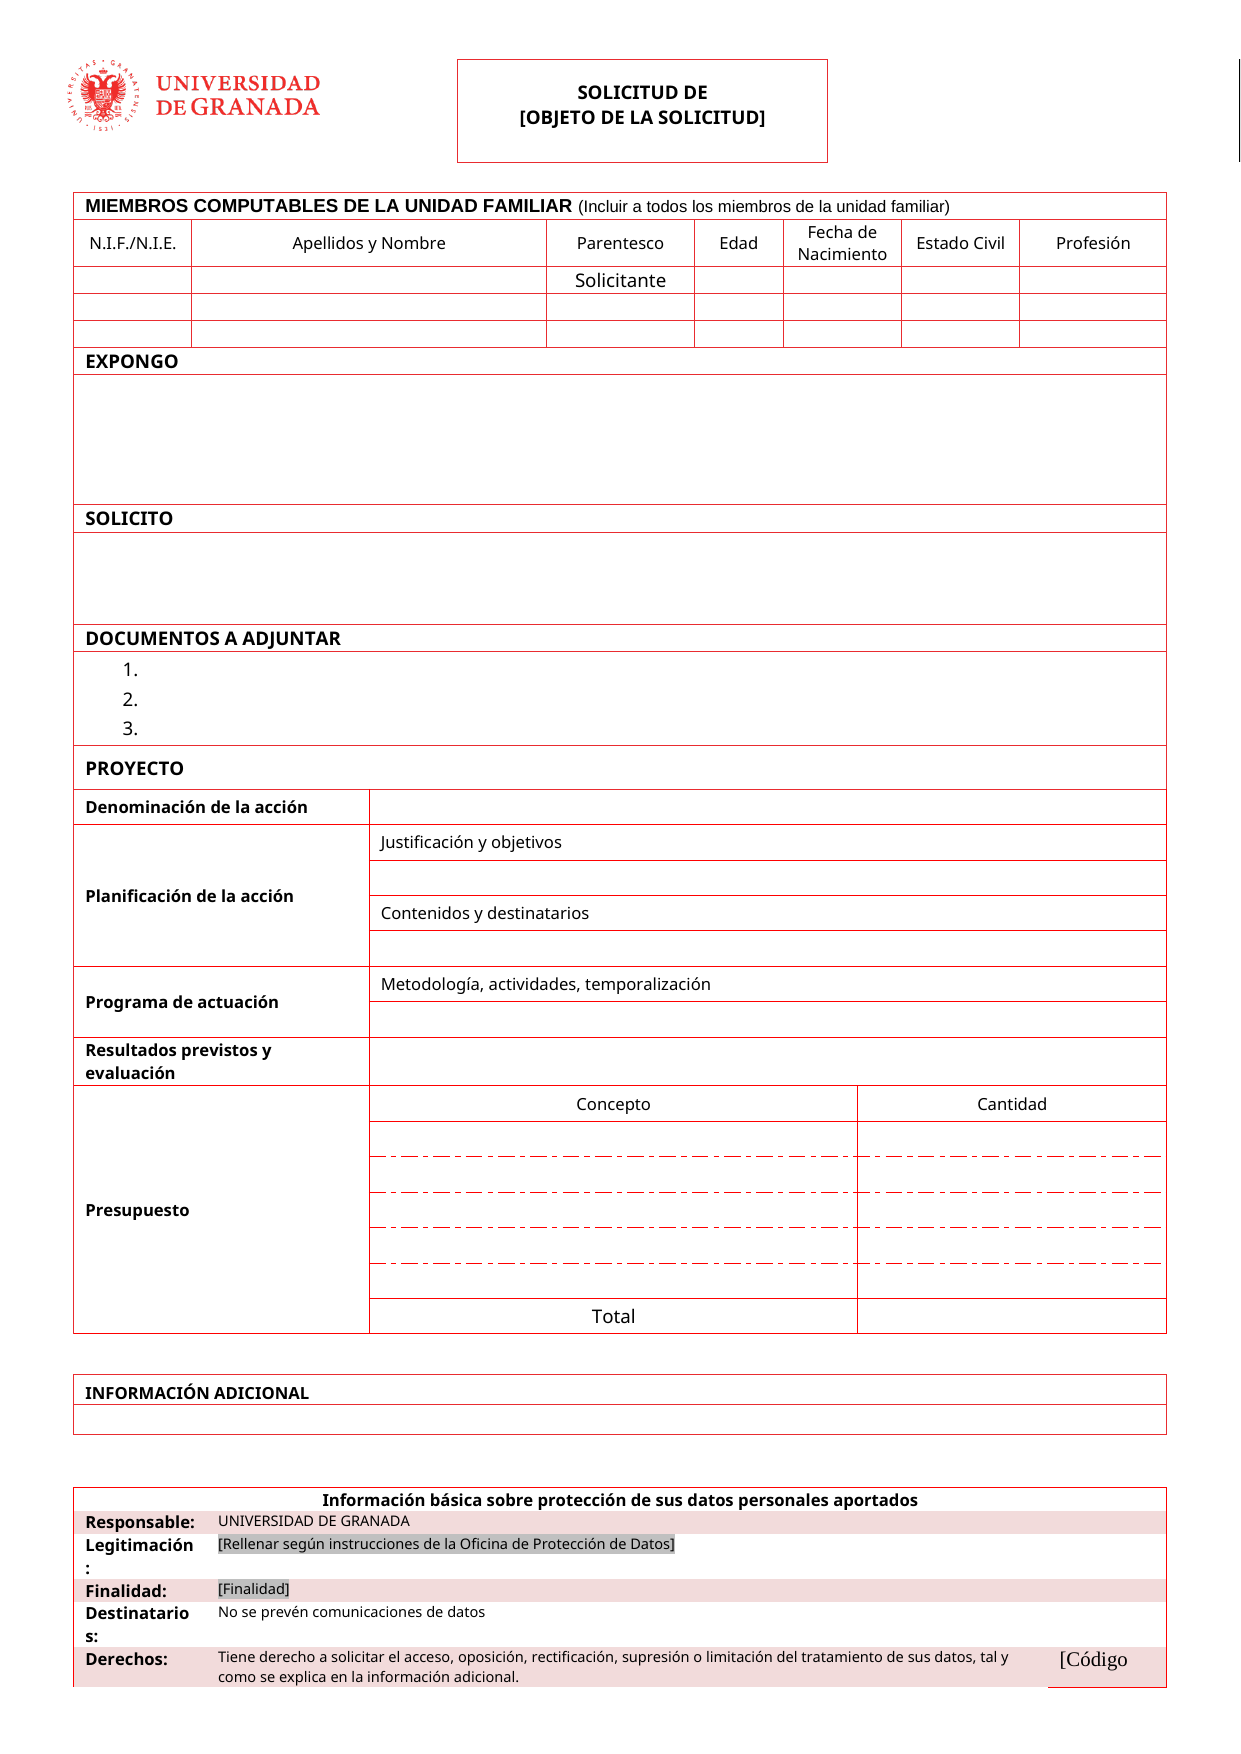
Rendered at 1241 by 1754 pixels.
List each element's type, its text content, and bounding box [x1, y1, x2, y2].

table_cell [1020, 267, 1166, 293]
table_cell [1020, 321, 1166, 347]
table_header INFORMACIÓN ADICIONAL [74, 1375, 1166, 1404]
table_cell Apellidos y Nombre [192, 220, 546, 266]
table_cell Resultados previstos y evaluación [74, 1038, 369, 1085]
table_cell N.I.F./N.I.E. [74, 220, 191, 266]
table_cell [74, 418, 1166, 461]
table_cell Finalidad: [74, 1579, 207, 1602]
table_cell [1020, 294, 1166, 320]
table_cell [74, 375, 1166, 418]
table_cell Justificación y objetivos [370, 825, 1166, 859]
table_cell [74, 267, 191, 293]
table_cell [370, 1263, 857, 1298]
table_cell [74, 294, 191, 320]
table_cell [192, 321, 546, 347]
table_cell [547, 294, 694, 320]
table_cell [784, 321, 901, 347]
table_header MIEMBROS COMPUTABLES DE LA UNIDAD FAMILIAR (Incluir a todos los miembros de la unidad familiar) [74, 193, 1166, 219]
table_cell Edad [695, 220, 783, 266]
table_cell [74, 559, 1166, 586]
table_cell [370, 1122, 857, 1156]
table_cell [Finalidad] [207, 1579, 1166, 1602]
table_cell [74, 461, 1166, 504]
table_cell Responsable: [74, 1511, 207, 1534]
table_cell Planificación de la acción [74, 825, 369, 966]
table_cell Cantidad [858, 1086, 1166, 1121]
table_cell Parentesco [547, 220, 694, 266]
table_cell [370, 1002, 1166, 1037]
table_cell Denominación de la acción [74, 790, 369, 824]
table_cell [695, 294, 783, 320]
table_cell Metodología, actividades, temporalización [370, 967, 1166, 1001]
table_cell [784, 267, 901, 293]
table_cell [74, 652, 1166, 745]
table_cell [858, 1299, 1166, 1333]
table_cell [Rellenar según instrucciones de la Oficina de Protección de Datos] [207, 1534, 1166, 1579]
table_cell EXPONGO [74, 348, 1166, 374]
table_cell Fecha de Nacimiento [784, 220, 901, 266]
picture [67, 60, 320, 131]
table_cell [370, 790, 1166, 824]
table_cell Profesión [1020, 220, 1166, 266]
table_cell [370, 1192, 857, 1227]
table_cell [784, 294, 901, 320]
table_cell [547, 321, 694, 347]
table_cell [902, 321, 1019, 347]
table_cell Estado Civil [902, 220, 1019, 266]
table_cell [Código [1048, 1647, 1166, 1687]
table_cell Total [370, 1299, 857, 1333]
table_cell [858, 1122, 1166, 1156]
table_cell Destinatarios: [74, 1602, 207, 1647]
table_cell PROYECTO [74, 746, 1166, 789]
table_cell [74, 321, 191, 347]
table_cell [370, 1227, 857, 1262]
table_cell Concepto [370, 1086, 857, 1121]
table_cell [74, 1405, 1166, 1433]
table_cell [902, 267, 1019, 293]
table_cell [858, 1156, 1166, 1192]
table_cell Tiene derecho a solicitar el acceso, oposición, rectificación, supresión o limitación del tratamiento de sus datos, tal y como se explica en la información adicional. [207, 1647, 1048, 1687]
table_cell [858, 1263, 1166, 1298]
table_cell Presupuesto [74, 1086, 369, 1333]
table_cell [695, 321, 783, 347]
table_cell [192, 294, 546, 320]
table_cell [74, 533, 1166, 559]
table_cell [370, 1038, 1166, 1085]
table_cell [858, 1192, 1166, 1227]
table_cell UNIVERSIDAD DE GRANADA [207, 1511, 1166, 1534]
table_cell Programa de actuación [74, 967, 369, 1037]
table_cell No se prevén comunicaciones de datos [207, 1602, 1166, 1647]
table_cell SOLICITO [74, 505, 1166, 532]
table_header Información básica sobre protección de sus datos personales aportados [74, 1488, 1166, 1511]
table_cell [74, 586, 1166, 624]
table_cell Legitimación: [74, 1534, 207, 1579]
table_cell [902, 294, 1019, 320]
table_cell Solicitante [547, 267, 694, 293]
table_cell [695, 267, 783, 293]
table_cell [858, 1227, 1166, 1262]
table_cell [370, 861, 1166, 895]
table_cell [370, 931, 1166, 966]
table_cell Derechos: [74, 1647, 207, 1687]
table_cell Contenidos y destinatarios [370, 896, 1166, 930]
table_cell [192, 267, 546, 293]
table_cell [370, 1156, 857, 1192]
table_cell DOCUMENTOS A ADJUNTAR [74, 625, 1166, 651]
